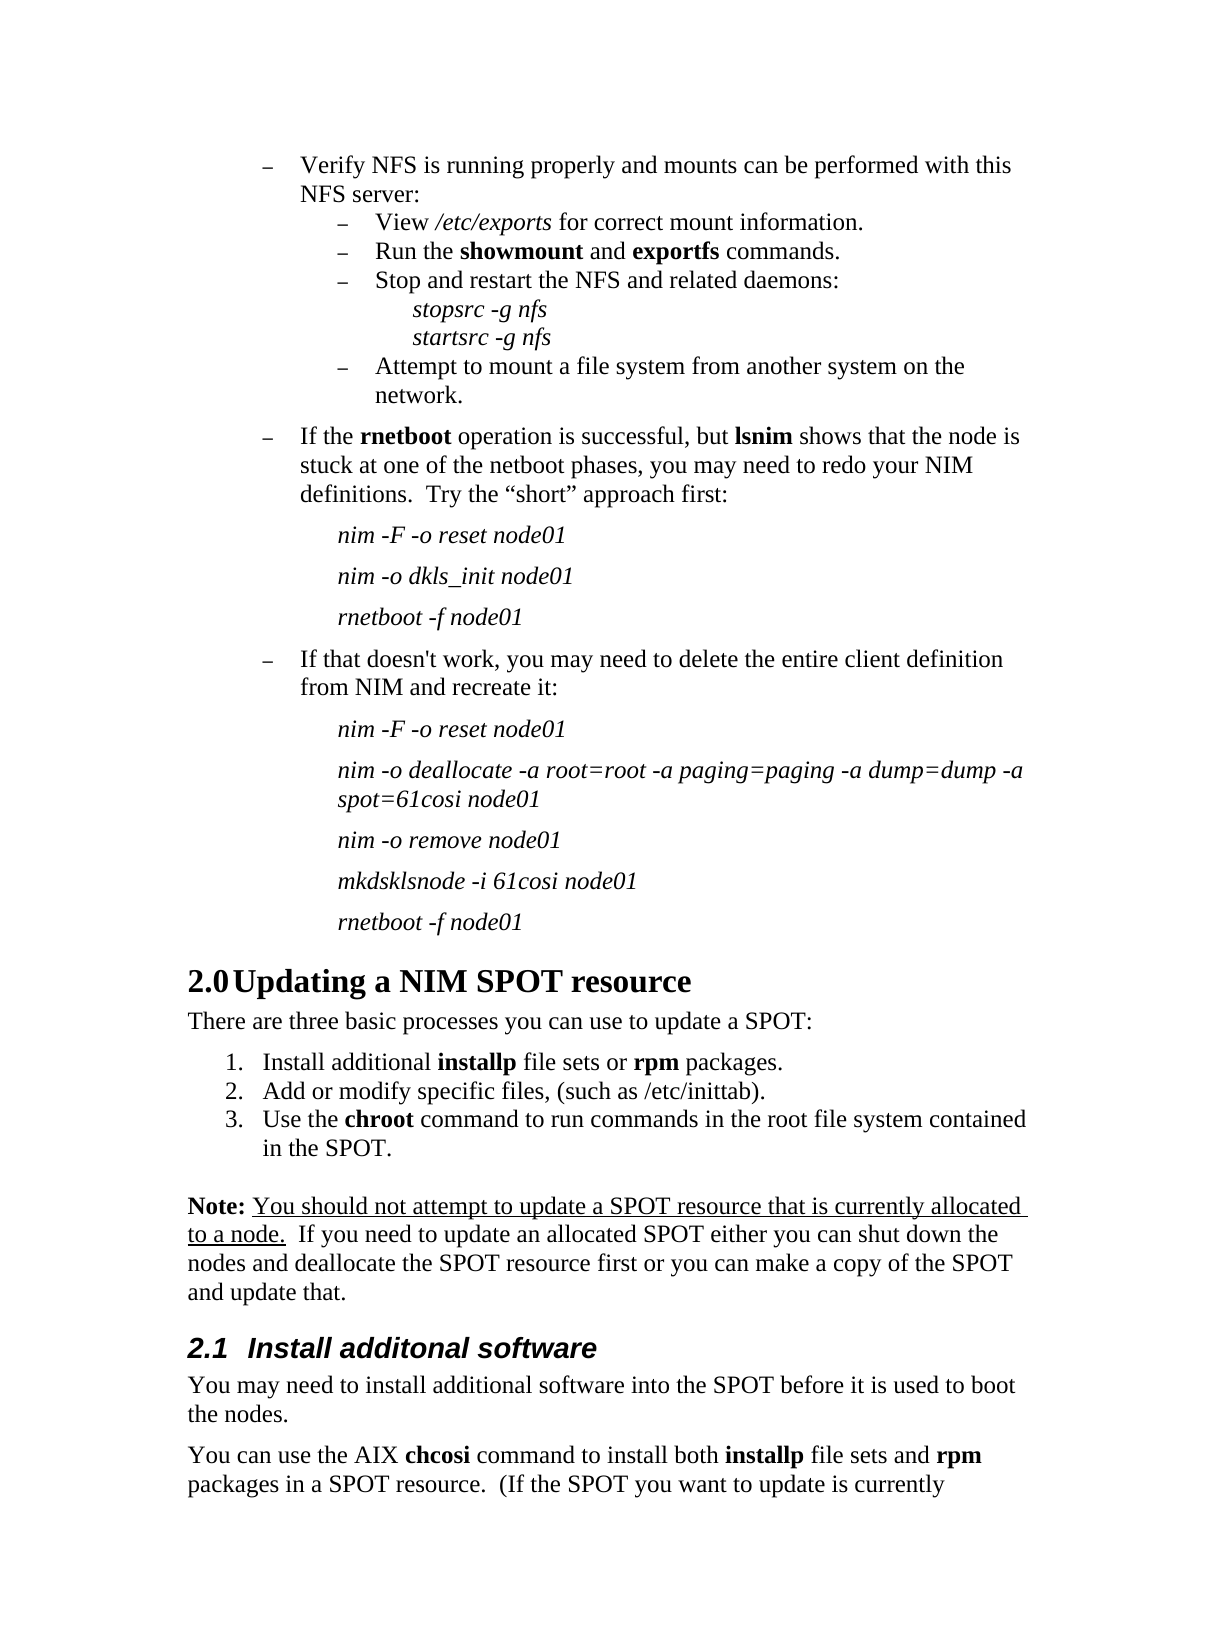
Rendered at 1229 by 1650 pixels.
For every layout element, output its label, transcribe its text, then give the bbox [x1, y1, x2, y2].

list Stop and restart the NFS and related daemons: [337, 265, 1041, 294]
list View /etc/exports for correct mount information. [337, 207, 1041, 236]
text You can use the AIX chcosi command to install both installp file sets and rpm packages in a SPOT resource. (If the SPOT you want to update is currently [187, 1441, 1041, 1498]
list Verify NFS is running properly and mounts can be performed with this NFS server: [262, 150, 1041, 207]
list startsrc -g nfs [412, 322, 1041, 351]
text mkdsklsnode -i 61cosi node01 [337, 866, 1041, 895]
list If the rnetboot operation is successful, but lsnim shows that the node is stuck at one of the netboot phases, you may need to redo your NIM definitions. Try the “short” approach first: [262, 421, 1041, 507]
text You may need to install additional software into the SPOT before it is used to boot the nodes. [187, 1371, 1041, 1428]
list Add or modify specific files, (such as /etc/inittab). [225, 1076, 1041, 1104]
text nim -o dkls_init node01 [337, 561, 1041, 590]
list Use the chroot command to run commands in the root file system contained in the SPOT. [225, 1104, 1041, 1162]
list rnetboot -f node01 [300, 907, 1041, 936]
subtitle Updating a NIM SPOT resource [187, 961, 1041, 999]
text There are three basic processes you can use to update a SPOT: [187, 1006, 1041, 1034]
text rnetboot -f node01 [337, 602, 1041, 631]
subtitle Install additonal software [187, 1331, 1041, 1364]
text Note: You should not attempt to update a SPOT resource that is currently allocated to a node. If you need to update an allocated SPOT either you can shut down the nodes and deallocate the SPOT resource first or you can make a copy of the SPOT and update that. [187, 1191, 1041, 1306]
list Install additional installp file sets or rpm packages. [225, 1047, 1041, 1076]
list If that doesn't work, you may need to delete the entire client definition from NIM and recreate it: [262, 644, 1041, 701]
list stopsrc -g nfs [412, 294, 1041, 322]
text nim -F -o reset node01 [337, 714, 1041, 742]
list Attempt to mount a file system from another system on the network. [337, 351, 1041, 409]
list Run the showmount and exportfs commands. [337, 236, 1041, 265]
text nim -o remove node01 [337, 825, 1041, 854]
text nim -o deallocate -a root=root -a paging=paging -a dump=dump -a spot=61cosi node01 [337, 755, 1041, 812]
text nim -F -o reset node01 [337, 520, 1041, 549]
